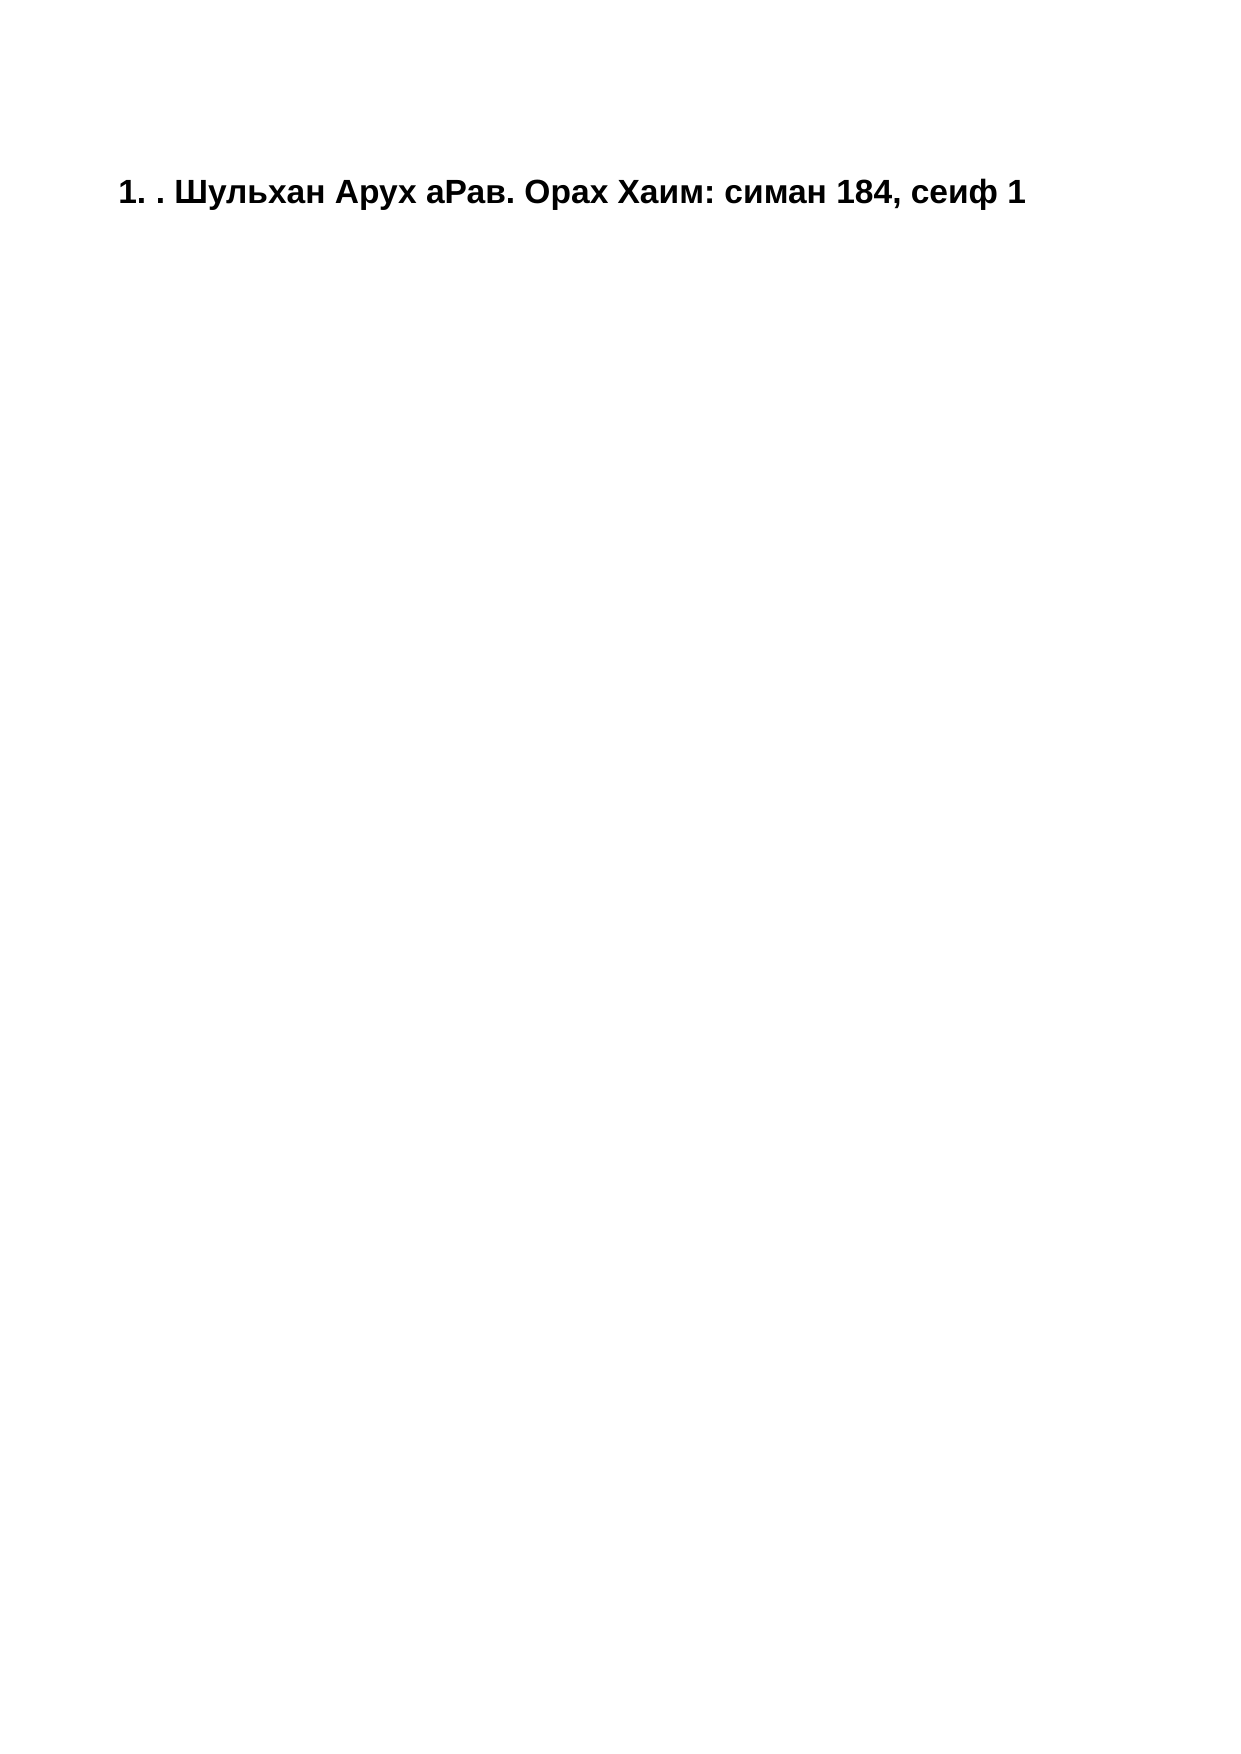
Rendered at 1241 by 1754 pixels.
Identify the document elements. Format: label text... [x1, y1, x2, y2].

subtitle . Шульхан Арух аРав. Орах Хаим: симан 184, сеиф 1 [118, 147, 1122, 176]
